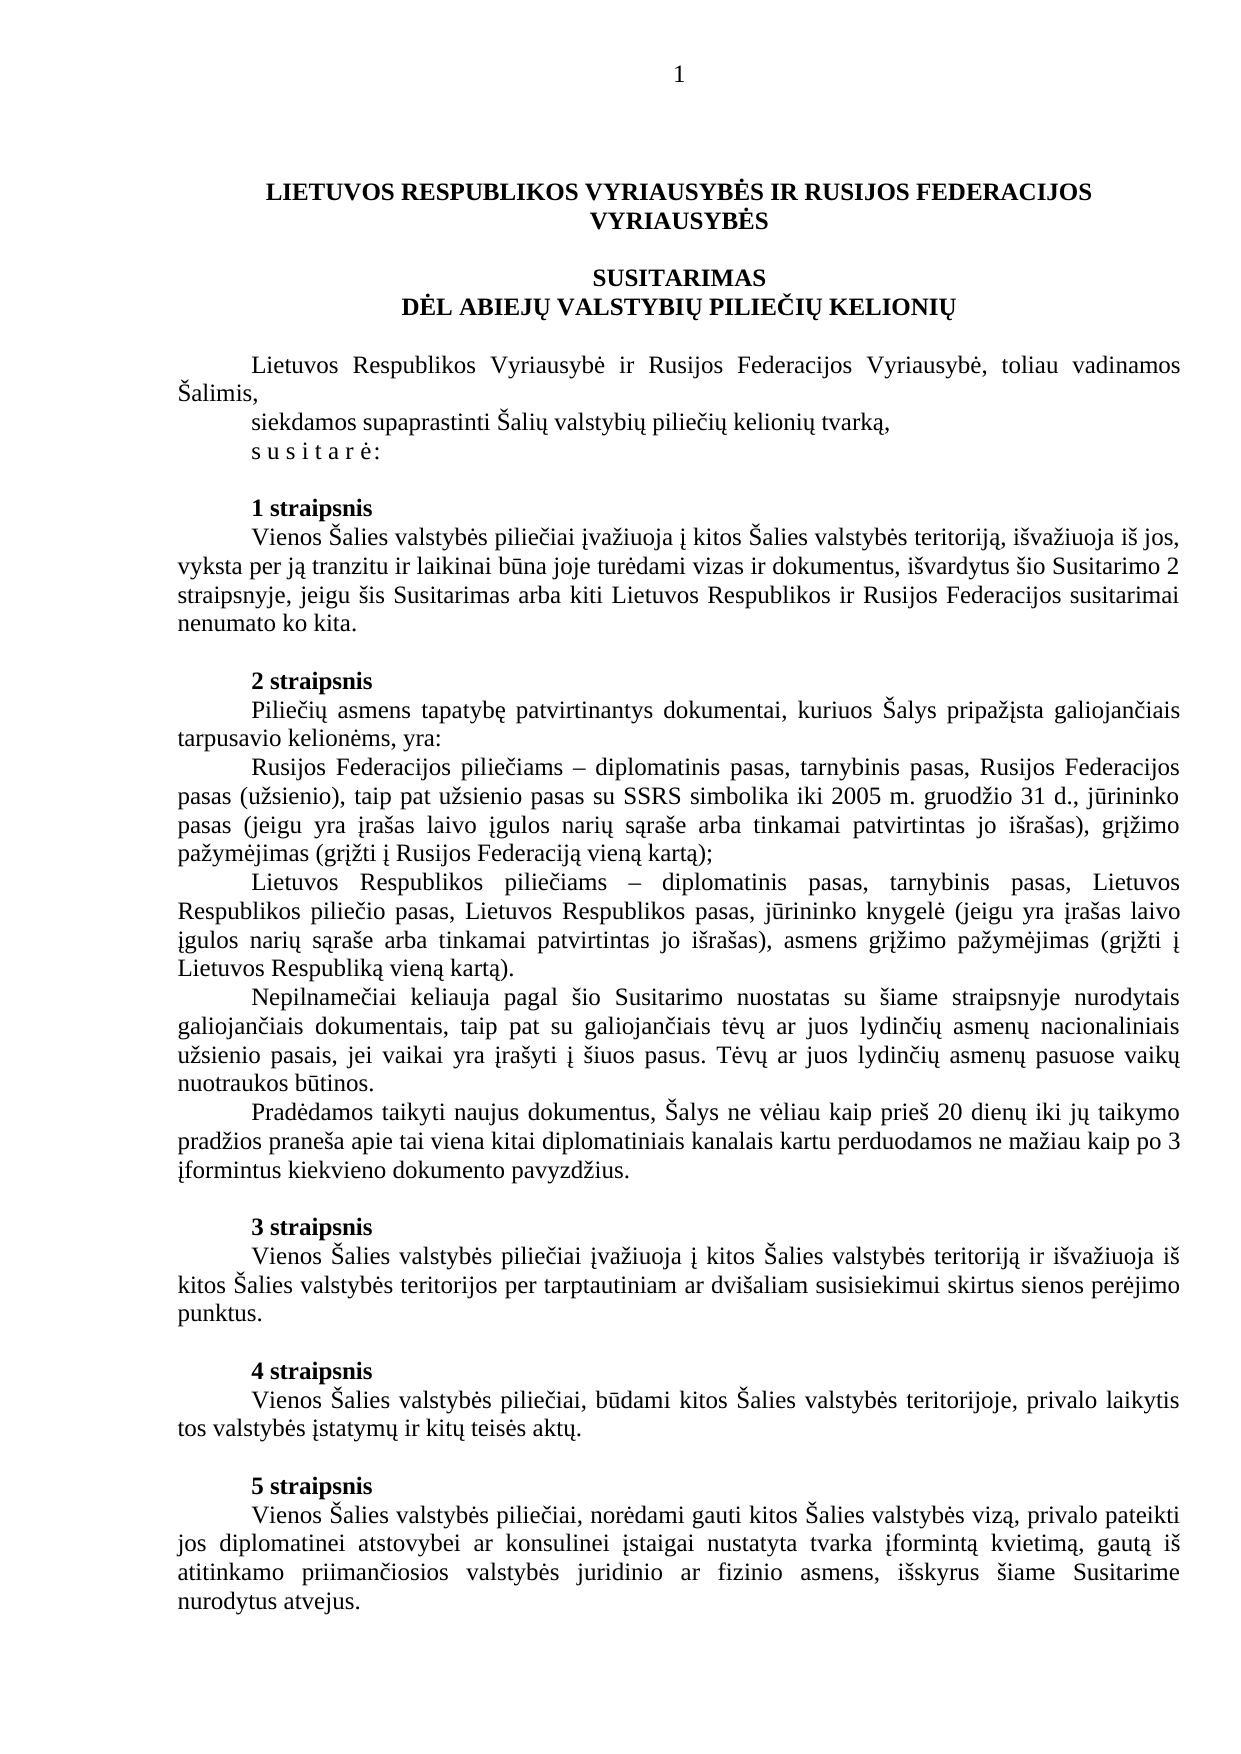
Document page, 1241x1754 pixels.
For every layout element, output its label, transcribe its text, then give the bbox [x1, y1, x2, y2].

text Nepilnamečiai keliauja pagal šio Susitarimo nuostatas su šiame straipsnyje nurodytais galiojančiais dokumentais, taip pat su galiojančiais tėvų ar juos lydinčių asmenų nacionaliniais užsienio pasais, jei vaikai yra įrašyti į šiuos pasus. Tėvų ar juos lydinčių asmenų pasuose vaikų nuotraukos būtinos. [177, 982, 1181, 1097]
text Vienos Šalies valstybės piliečiai įvažiuoja į kitos Šalies valstybės teritoriją, išvažiuoja iš jos, vyksta per ją tranzitu ir laikinai būna joje turėdami vizas ir dokumentus, išvardytus šio Susitarimo 2 straipsnyje, jeigu šis Susitarimas arba kiti Lietuvos Respublikos ir Rusijos Federacijos susitarimai nenumato ko kita. [177, 522, 1181, 637]
text DĖL ABIEJŲ VALSTYBIŲ PILIEČIŲ KELIONIŲ [177, 292, 1181, 321]
text siekdamos supaprastinti Šalių valstybių piliečių kelionių tvarką, [177, 407, 1181, 436]
text 4 straipsnis [177, 1356, 1181, 1385]
text Lietuvos Respublikos piliečiams – diplomatinis pasas, tarnybinis pasas, Lietuvos Respublikos piliečio pasas, Lietuvos Respublikos pasas, jūrininko knygelė (jeigu yra įrašas laivo įgulos narių sąraše arba tinkamai patvirtintas jo išrašas), asmens grįžimo pažymėjimas (grįžti į Lietuvos Respubliką vieną kartą). [177, 867, 1181, 982]
text SUSITARIMAS [177, 263, 1181, 292]
text Pradėdamos taikyti naujus dokumentus, Šalys ne vėliau kaip prieš 20 dienų iki jų taikymo pradžios praneša apie tai viena kitai diplomatiniais kanalais kartu perduodamos ne mažiau kaip po 3 įformintus kiekvieno dokumento pavyzdžius. [177, 1097, 1181, 1183]
text Vienos Šalies valstybės piliečiai, būdami kitos Šalies valstybės teritorijoje, privalo laikytis tos valstybės įstatymų ir kitų teisės aktų. [177, 1385, 1181, 1442]
text Piliečių asmens tapatybę patvirtinantys dokumentai, kuriuos Šalys pripažįsta galiojančiais tarpusavio kelionėms, yra: [177, 695, 1181, 752]
text Lietuvos Respublikos Vyriausybė ir Rusijos Federacijos Vyriausybė, toliau vadinamos Šalimis, [177, 350, 1181, 407]
text LIETUVOS RESPUBLIKOS VYRIAUSYBĖS IR RUSIJOS FEDERACIJOS VYRIAUSYBĖS [177, 177, 1181, 235]
text Rusijos Federacijos piliečiams – diplomatinis pasas, tarnybinis pasas, Rusijos Federacijos pasas (užsienio), taip pat užsienio pasas su SSRS simbolika iki 2005 m. gruodžio 31 d., jūrininko pasas (jeigu yra įrašas laivo įgulos narių sąraše arba tinkamai patvirtintas jo išrašas), grįžimo pažymėjimas (grįžti į Rusijos Federaciją vieną kartą); [177, 752, 1181, 867]
text 1 straipsnis [177, 493, 1181, 522]
text susitarė: [177, 436, 1181, 465]
text 3 straipsnis [177, 1212, 1181, 1241]
text 5 straipsnis [177, 1471, 1181, 1500]
text Vienos Šalies valstybės piliečiai, norėdami gauti kitos Šalies valstybės vizą, privalo pateikti jos diplomatinei atstovybei ar konsulinei įstaigai nustatyta tvarka įformintą kvietimą, gautą iš atitinkamo priimančiosios valstybės juridinio ar fizinio asmens, išskyrus šiame Susitarime nurodytus atvejus. [177, 1500, 1181, 1615]
text 2 straipsnis [177, 666, 1181, 695]
text Vienos Šalies valstybės piliečiai įvažiuoja į kitos Šalies valstybės teritoriją ir išvažiuoja iš kitos Šalies valstybės teritorijos per tarptautiniam ar dvišaliam susisiekimui skirtus sienos perėjimo punktus. [177, 1241, 1181, 1327]
